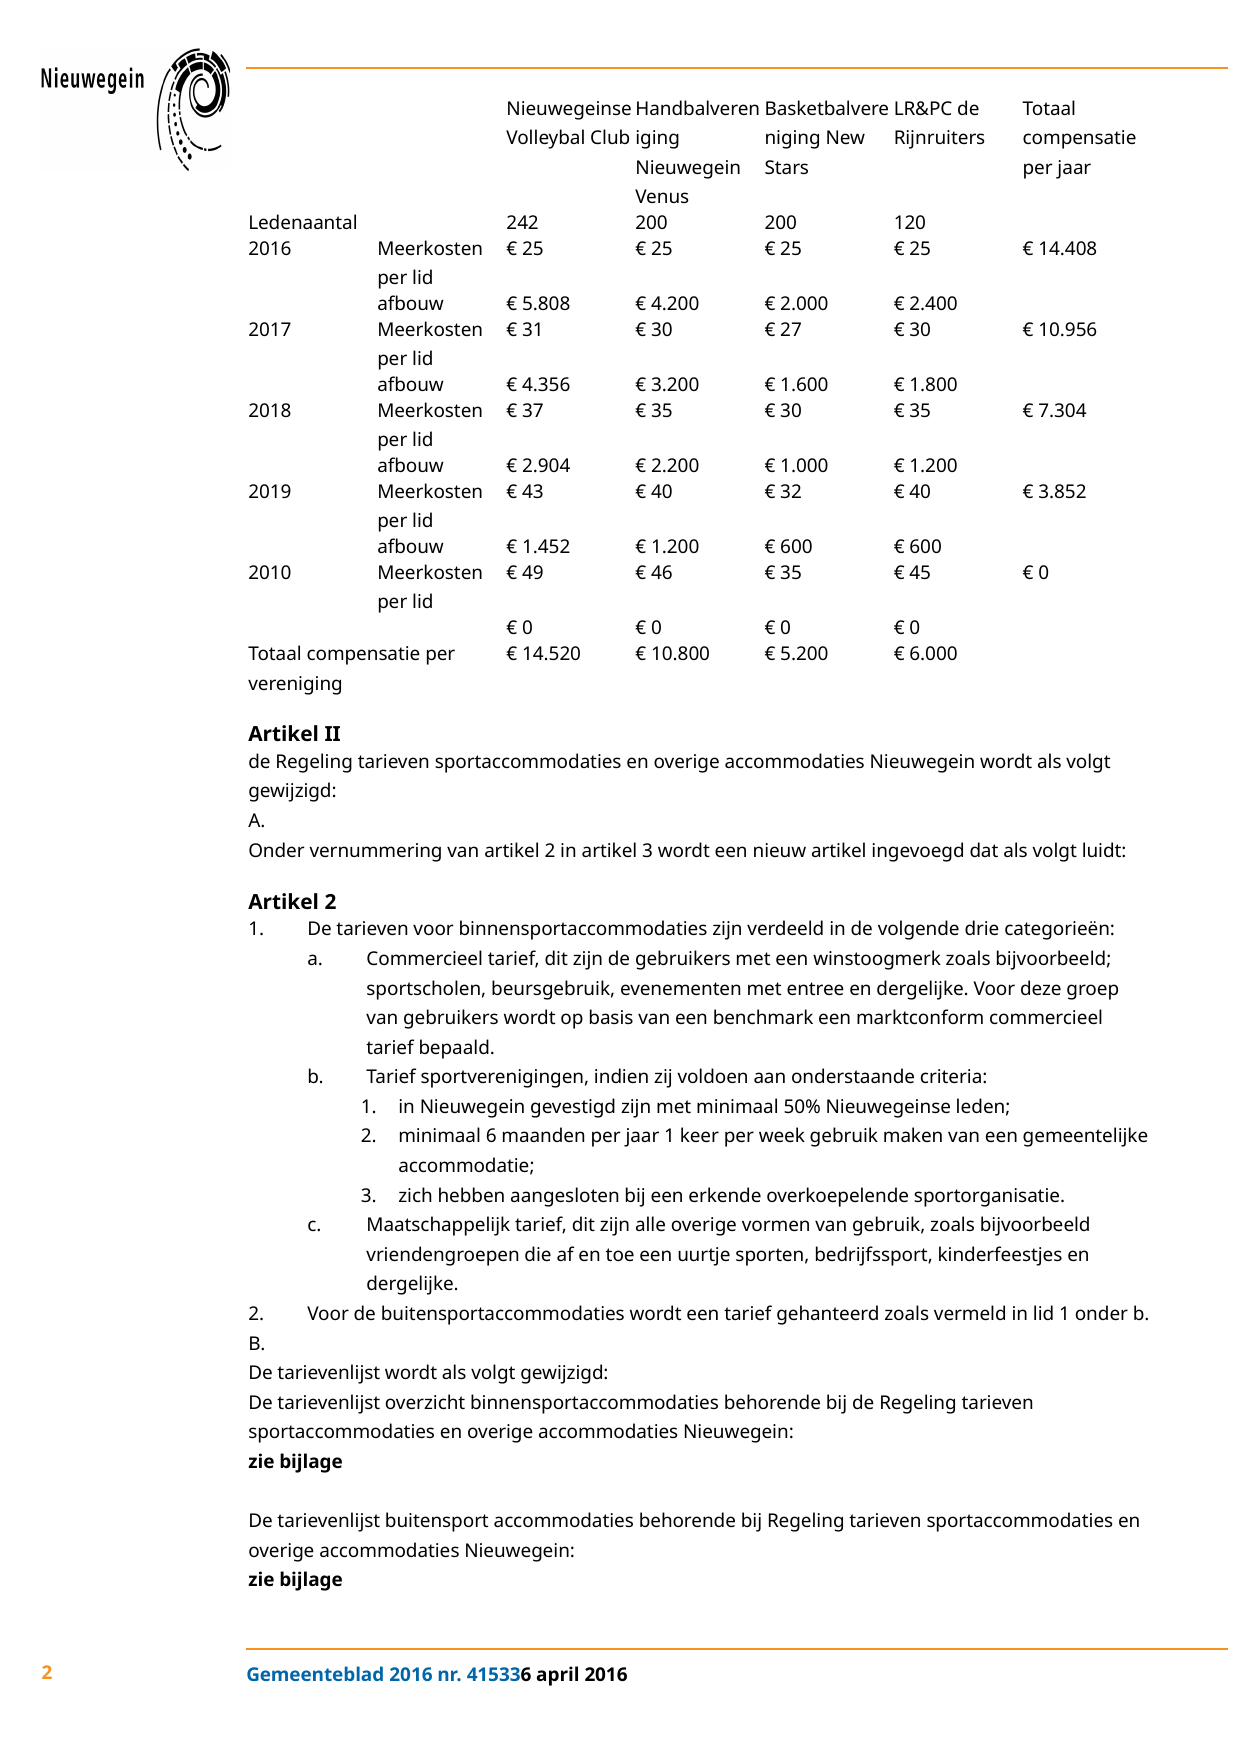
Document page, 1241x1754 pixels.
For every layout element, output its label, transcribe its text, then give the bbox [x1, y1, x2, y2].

table_header Nieuwegeinse Volleybal Club [506, 95, 635, 209]
table_cell 200 [635, 209, 764, 235]
table_cell [1023, 640, 1152, 696]
table_cell 2010 [248, 559, 377, 614]
table_cell 2018 [248, 397, 377, 452]
text zie bijlage [248, 1448, 1152, 1474]
list Tarief sportverenigingen, indien zij voldoen aan onderstaande criteria: [307, 1063, 1152, 1089]
table_cell € 7.304 [1023, 397, 1152, 452]
table_cell € 0 [1023, 559, 1152, 614]
table_cell € 35 [764, 559, 893, 614]
table_cell € 0 [894, 615, 1022, 640]
table_cell 2016 [248, 235, 377, 290]
text B. [248, 1330, 1152, 1356]
table_cell € 37 [506, 397, 635, 452]
table_cell [1023, 371, 1152, 397]
table_cell afbouw [377, 371, 506, 397]
table_cell [248, 290, 377, 316]
table_cell € 1.800 [894, 371, 1022, 397]
table_cell € 3.200 [635, 371, 764, 397]
table_cell [1023, 615, 1152, 640]
table_cell € 600 [764, 534, 893, 559]
table_cell Totaal compensatie per vereniging [248, 640, 506, 696]
table_cell [1023, 209, 1152, 235]
table_cell Meerkosten per lid [377, 478, 506, 533]
text De tarievenlijst buitensport accommodaties behorende bij Regeling tarieven sportaccommodaties en overige accommodaties Nieuwegein: [248, 1507, 1152, 1563]
table_cell € 25 [894, 235, 1022, 290]
table_cell Meerkosten per lid [377, 559, 506, 614]
table_cell € 31 [506, 316, 635, 371]
table_cell [248, 615, 377, 640]
table_cell € 6.000 [894, 640, 1022, 696]
table_cell € 1.600 [764, 371, 893, 397]
table_cell € 30 [764, 397, 893, 452]
table_cell Meerkosten per lid [377, 397, 506, 452]
table_cell 200 [764, 209, 893, 235]
table_cell € 40 [894, 478, 1022, 533]
table_cell afbouw [377, 453, 506, 478]
table_cell € 0 [764, 615, 893, 640]
table_header [248, 95, 506, 209]
list Commercieel tarief, dit zijn de gebruikers met een winstoogmerk zoals bijvoorbeeld; sportscholen, beursgebruik, evenementen met entree en dergelijke. Voor deze groep van gebruikers wordt op basis van een benchmark een marktconform commercieel tarief bepaald. [307, 945, 1152, 1060]
table_cell [248, 371, 377, 397]
table_cell Meerkosten per lid [377, 235, 506, 290]
table_cell € 14.520 [506, 640, 635, 696]
table_cell 2017 [248, 316, 377, 371]
table_cell € 2.904 [506, 453, 635, 478]
table_cell € 32 [764, 478, 893, 533]
table_cell [248, 534, 377, 559]
table_cell € 35 [635, 397, 764, 452]
text de Regeling tarieven sportaccommodaties en overige accommodaties Nieuwegein wordt als volgt gewijzigd: [248, 748, 1152, 803]
table_cell € 25 [764, 235, 893, 290]
table_cell € 49 [506, 559, 635, 614]
table_header Totaal compensatie per jaar [1023, 95, 1152, 209]
text A. [248, 807, 1152, 833]
table_header Basketbalvereniging New Stars [764, 95, 893, 209]
table_cell € 2.400 [894, 290, 1022, 316]
table_cell € 2.000 [764, 290, 893, 316]
table_cell Ledenaantal [248, 209, 506, 235]
picture [41, 47, 231, 172]
table_cell 2019 [248, 478, 377, 533]
table_cell € 10.800 [635, 640, 764, 696]
table_cell € 25 [635, 235, 764, 290]
table_cell [377, 615, 506, 640]
table_cell € 25 [506, 235, 635, 290]
table_cell Meerkosten per lid [377, 316, 506, 371]
table_cell € 35 [894, 397, 1022, 452]
table_cell 120 [894, 209, 1022, 235]
list minimaal 6 maanden per jaar 1 keer per week gebruik maken van een gemeentelijke accommodatie; [361, 1123, 1152, 1178]
table_cell afbouw [377, 290, 506, 316]
table_cell € 40 [635, 478, 764, 533]
table_cell € 1.200 [894, 453, 1022, 478]
table_cell afbouw [377, 534, 506, 559]
table_cell [248, 453, 377, 478]
table_cell € 43 [506, 478, 635, 533]
table_cell € 45 [894, 559, 1022, 614]
table_cell € 4.356 [506, 371, 635, 397]
text zie bijlage [248, 1566, 1152, 1592]
text Artikel 2 [248, 887, 1152, 916]
table_cell € 10.956 [1023, 316, 1152, 371]
text De tarievenlijst overzicht binnensportaccommodaties behorende bij de Regeling tarieven sportaccommodaties en overige accommodaties Nieuwegein: [248, 1389, 1152, 1444]
table_cell € 5.808 [506, 290, 635, 316]
list in Nieuwegein gevestigd zijn met minimaal 50% Nieuwegeinse leden; [361, 1093, 1152, 1119]
table_cell € 27 [764, 316, 893, 371]
table_header LR&PC de Rijnruiters [894, 95, 1022, 209]
table_cell [1023, 290, 1152, 316]
list Maatschappelijk tarief, dit zijn alle overige vormen van gebruik, zoals bijvoorbeeld vriendengroepen die af en toe een uurtje sporten, bedrijfssport, kinderfeestjes en dergelijke. [307, 1211, 1152, 1296]
table_cell € 0 [635, 615, 764, 640]
table_cell € 14.408 [1023, 235, 1152, 290]
text Onder vernummering van artikel 2 in artikel 3 wordt een nieuw artikel ingevoegd dat als volgt luidt: [248, 837, 1152, 862]
table_cell € 600 [894, 534, 1022, 559]
list zich hebben aangesloten bij een erkende overkoepelende sportorganisatie. [361, 1182, 1152, 1208]
table_cell [1023, 453, 1152, 478]
list Voor de buitensportaccommodaties wordt een tarief gehanteerd zoals vermeld in lid 1 onder b. [248, 1300, 1152, 1326]
table_cell € 46 [635, 559, 764, 614]
table_cell € 2.200 [635, 453, 764, 478]
list De tarieven voor binnensportaccommodaties zijn verdeeld in de volgende drie categorieën: [248, 916, 1152, 941]
table_header Handbalvereniging Nieuwegein Venus [635, 95, 764, 209]
text Artikel II [248, 719, 1152, 748]
table_cell € 30 [894, 316, 1022, 371]
table_cell € 0 [506, 615, 635, 640]
table_cell 242 [506, 209, 635, 235]
text De tarievenlijst wordt als volgt gewijzigd: [248, 1359, 1152, 1385]
table_cell € 1.452 [506, 534, 635, 559]
table_cell [1023, 534, 1152, 559]
table_cell € 4.200 [635, 290, 764, 316]
table_cell € 1.000 [764, 453, 893, 478]
table_cell € 1.200 [635, 534, 764, 559]
table_cell € 3.852 [1023, 478, 1152, 533]
table_cell € 5.200 [764, 640, 893, 696]
table_cell € 30 [635, 316, 764, 371]
